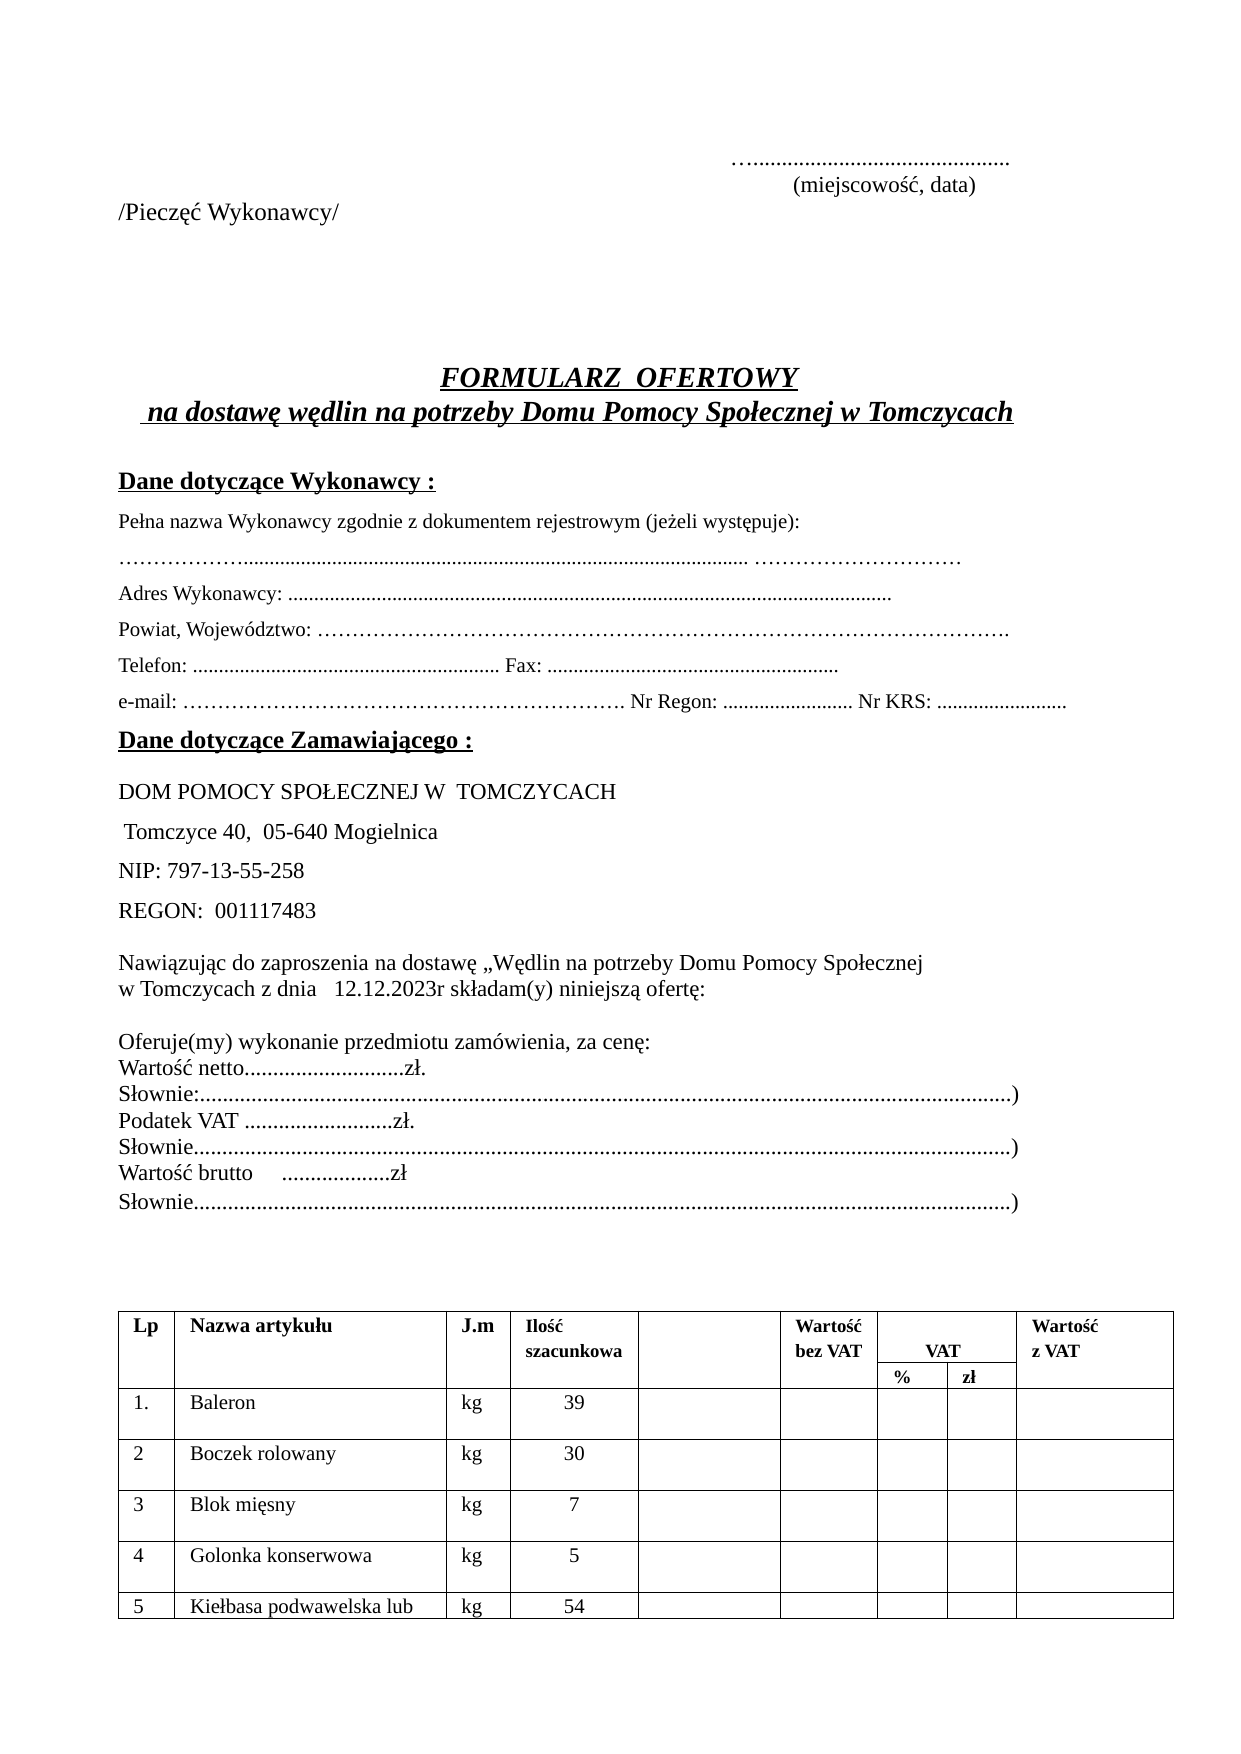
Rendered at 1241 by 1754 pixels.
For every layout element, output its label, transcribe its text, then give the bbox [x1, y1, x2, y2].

text Tomczyce 40, 05-640 Mogielnica [118, 818, 1122, 844]
text Słownie...............................................................................................................................................) [118, 1188, 1122, 1214]
table_cell 5 [119, 1593, 174, 1618]
table_cell [878, 1440, 947, 1490]
text DOM POMOCY SPOŁECZNEJ W TOMCZYCACH [118, 778, 1122, 804]
text w Tomczycach z dnia 12.12.2023r składam(y) niniejszą ofertę: [118, 975, 1122, 1001]
text NIP: 797-13-55-258 [118, 857, 1122, 883]
text Dane dotyczące Zamawiającego : [118, 725, 1122, 754]
table_cell kg [447, 1593, 510, 1618]
table_header Wartość bez VAT [781, 1312, 877, 1388]
table_cell zł [948, 1363, 1016, 1388]
table_cell [948, 1593, 1016, 1618]
table_cell 30 [511, 1440, 638, 1490]
text Słownie...............................................................................................................................................) [118, 1133, 1122, 1159]
table_cell kg [447, 1542, 510, 1592]
text Oferuje(my) wykonanie przedmiotu zamówienia, za cenę: [118, 1028, 1122, 1054]
table_cell 1. [119, 1389, 174, 1439]
table_cell [878, 1389, 947, 1439]
table_header Wartość z VAT [1017, 1312, 1173, 1388]
text e-mail: ………………………………………………………. Nr Regon: ......................... Nr KRS: ......................... [118, 689, 1122, 713]
table_cell kg [447, 1389, 510, 1439]
table_cell Blok mięsny [175, 1491, 446, 1541]
table_header VAT [878, 1312, 1016, 1362]
table_header [639, 1312, 780, 1388]
table_cell Boczek rolowany [175, 1440, 446, 1490]
text REGON: 001117483 [118, 897, 1122, 923]
table_cell [948, 1542, 1016, 1592]
table_cell [1017, 1389, 1173, 1439]
text /Pieczęć Wykonawcy/ [118, 197, 1122, 226]
table_header Ilość szacunkowa [511, 1312, 638, 1388]
table_header Lp [119, 1312, 174, 1388]
table_cell [878, 1593, 947, 1618]
text Dane dotyczące Wykonawcy : [118, 466, 1122, 495]
table_cell [639, 1491, 780, 1541]
table_cell % [878, 1363, 947, 1388]
text Wartość netto............................zł. Słownie:..............................................................................................................................................) [118, 1054, 1122, 1107]
table_cell kg [447, 1440, 510, 1490]
text na dostawę wędlin na potrzeby Domu Pomocy Społecznej w Tomczycach [118, 394, 1122, 427]
table_cell [781, 1593, 877, 1618]
text Adres Wykonawcy: .................................................................................................................... [118, 581, 1122, 605]
text (miejscowość, data) [118, 171, 1122, 197]
table_cell [948, 1389, 1016, 1439]
table_cell Baleron [175, 1389, 446, 1439]
table_cell Kiełbasa podwawelska lub [175, 1593, 446, 1618]
table_cell [948, 1491, 1016, 1541]
text …............................................. [118, 144, 1122, 171]
table_cell [781, 1491, 877, 1541]
table_cell [878, 1542, 947, 1592]
table_cell [781, 1542, 877, 1592]
table_cell 54 [511, 1593, 638, 1618]
table_header Nazwa artykułu [175, 1312, 446, 1388]
text Powiat, Województwo: ………………………………………………………………………………………. [118, 617, 1122, 641]
table_cell 2 [119, 1440, 174, 1490]
table_cell [878, 1491, 947, 1541]
table_cell [639, 1542, 780, 1592]
table_cell 4 [119, 1542, 174, 1592]
table_cell [948, 1440, 1016, 1490]
table_cell 3 [119, 1491, 174, 1541]
table_cell 39 [511, 1389, 638, 1439]
table_header J.m [447, 1312, 510, 1388]
table_cell [781, 1389, 877, 1439]
text Podatek VAT ..........................zł. [118, 1107, 1122, 1133]
table_cell [1017, 1440, 1173, 1490]
table_cell [639, 1593, 780, 1618]
text Wartość brutto ...................zł [118, 1159, 1122, 1186]
table_cell [639, 1389, 780, 1439]
table_cell [1017, 1593, 1173, 1618]
text Telefon: ........................................................... Fax: ........................................................ [118, 653, 1122, 677]
table_cell 5 [511, 1542, 638, 1592]
table_cell [639, 1440, 780, 1490]
text Nawiązując do zaproszenia na dostawę „Wędlin na potrzeby Domu Pomocy Społecznej [118, 949, 1122, 975]
subtitle FORMULARZ OFERTOWY [118, 360, 1122, 394]
table_cell kg [447, 1491, 510, 1541]
table_cell [1017, 1491, 1173, 1541]
table_cell [1017, 1542, 1173, 1592]
text Pełna nazwa Wykonawcy zgodnie z dokumentem rejestrowym (jeżeli występuje): ………………................................................................................................. ………………………… [118, 509, 1122, 569]
table_cell [781, 1440, 877, 1490]
table_cell Golonka konserwowa [175, 1542, 446, 1592]
table_cell 7 [511, 1491, 638, 1541]
